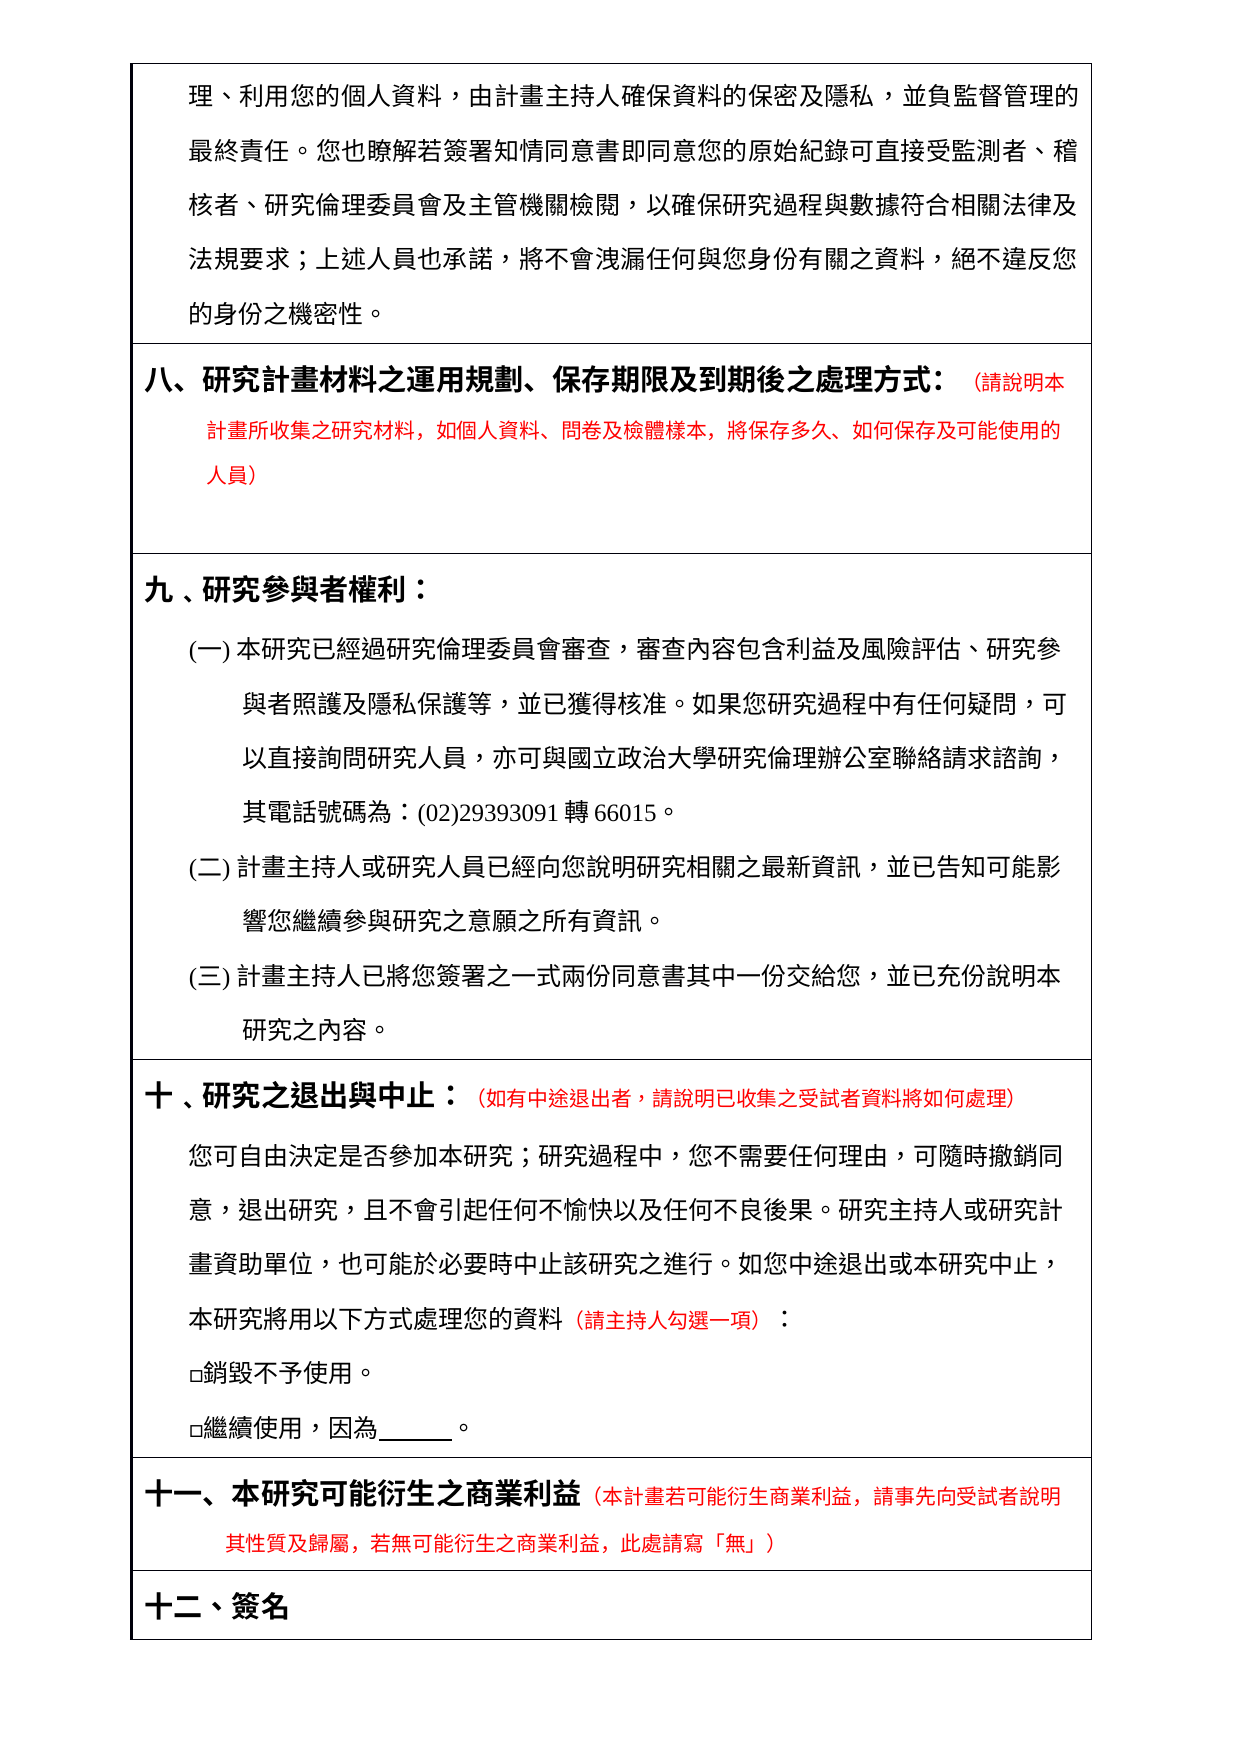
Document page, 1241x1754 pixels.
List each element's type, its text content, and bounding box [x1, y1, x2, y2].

table_cell 十二、簽名 [133, 1571, 1091, 1639]
table_cell 九﹑研究參與者權利： (一) 本研究已經過研究倫理委員會審查，審查內容包含利益及風險評估、研究參與者照護及隱私保護等，並已獲得核准。如果您研究過程中有任何疑問，可以直接詢問研究人員，亦可與國立政治大學研究倫理辦公室聯絡請求諮詢，其電話號碼為：(02)29393091轉66015。 (二) 計畫主持人或研究人員已經向您說明研究相關之最新資訊，並已告知可能影響您繼續參與研究之意願之所有資訊。 (三) 計畫主持人已將您簽署之一式兩份同意書其中一份交給您，並已充份說明本研究之內容。 [133, 554, 1091, 1059]
table_cell 理、利用您的個人資料，由計畫主持人確保資料的保密及隱私，並負監督管理的最終責任。您也瞭解若簽署知情同意書即同意您的原始紀錄可直接受監測者、稽核者、研究倫理委員會及主管機關檢閱，以確保研究過程與數據符合相關法律及法規要求；上述人員也承諾，將不會洩漏任何與您身份有關之資料，絕不違反您的身份之機密性。 [133, 64, 1091, 343]
table_cell 十﹑研究之退出與中止：（如有中途退出者，請說明已收集之受試者資料將如何處理） 您可自由決定是否參加本研究；研究過程中，您不需要任何理由，可隨時撤銷同意，退出研究，且不會引起任何不愉快以及任何不良後果。研究主持人或研究計畫資助單位，也可能於必要時中止該研究之進行。如您中途退出或本研究中止，本研究將用以下方式處理您的資料（請主持人勾選一項）： □銷毀不予使用。 □繼續使用，因為 。 [133, 1060, 1091, 1457]
table_cell 八、研究計畫材料之運用規劃、保存期限及到期後之處理方式：（請說明本計畫所收集之研究材料，如個人資料、問卷及檢體樣本，將保存多久、如何保存及可能使用的人員） [133, 344, 1091, 553]
table_cell 十一、本研究可能衍生之商業利益（本計畫若可能衍生商業利益，請事先向受試者說明其性質及歸屬，若無可能衍生之商業利益，此處請寫「無」） [133, 1458, 1091, 1570]
